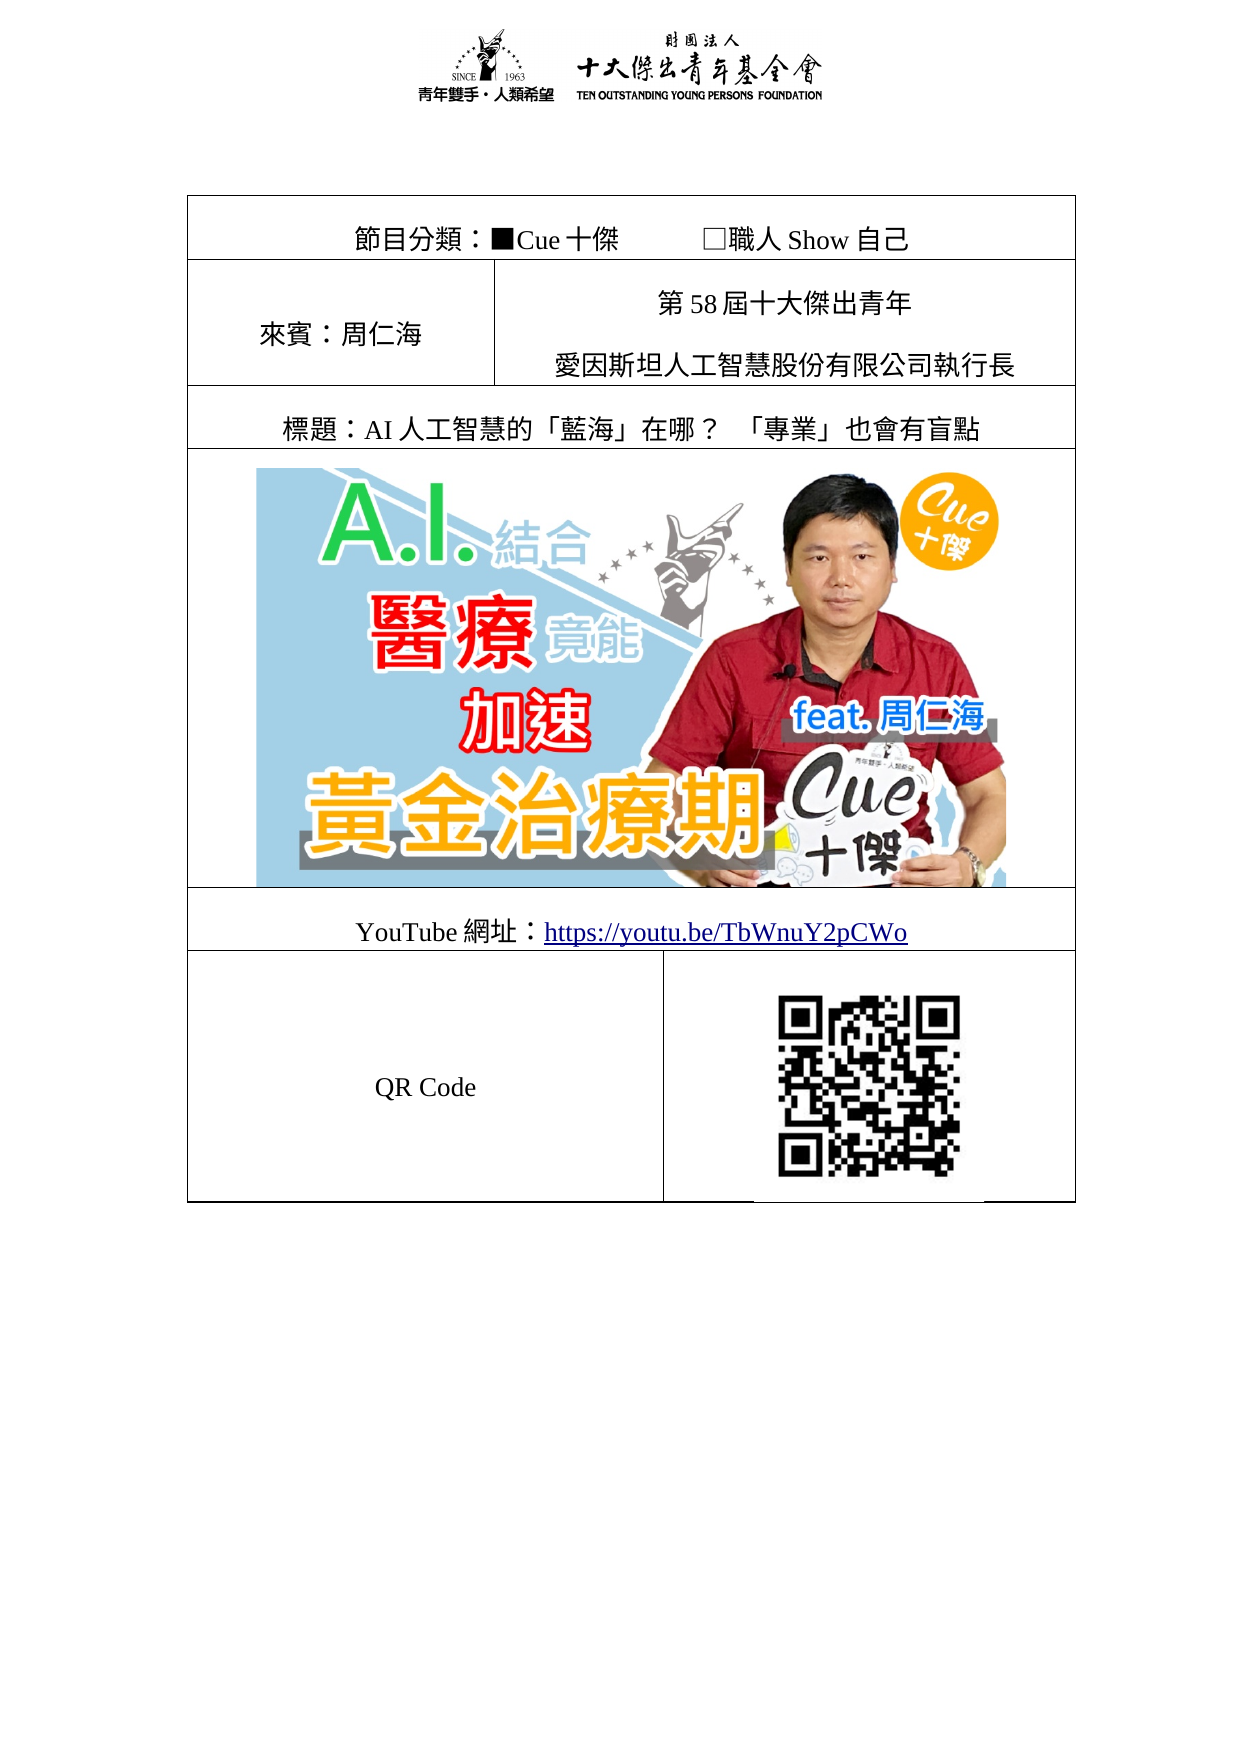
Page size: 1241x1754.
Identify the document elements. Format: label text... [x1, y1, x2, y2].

table_cell [664, 951, 1075, 1201]
table_header 節目分類：■Cue十傑 □職人Show自己 [188, 196, 1075, 259]
table_cell 第58屆十大傑出青年 愛因斯坦人工智慧股份有限公司執行長 [495, 260, 1075, 385]
table_cell [188, 449, 1075, 887]
table_cell YouTube網址：https://youtu.be/TbWnuY2pCWo [188, 888, 1075, 950]
table_cell QR Code [188, 951, 663, 1201]
table_cell 來賓：周仁海 [188, 260, 494, 385]
table_cell 標題：AI人工智慧的「藍海」在哪？ 「專業」也會有盲點 [188, 386, 1075, 448]
